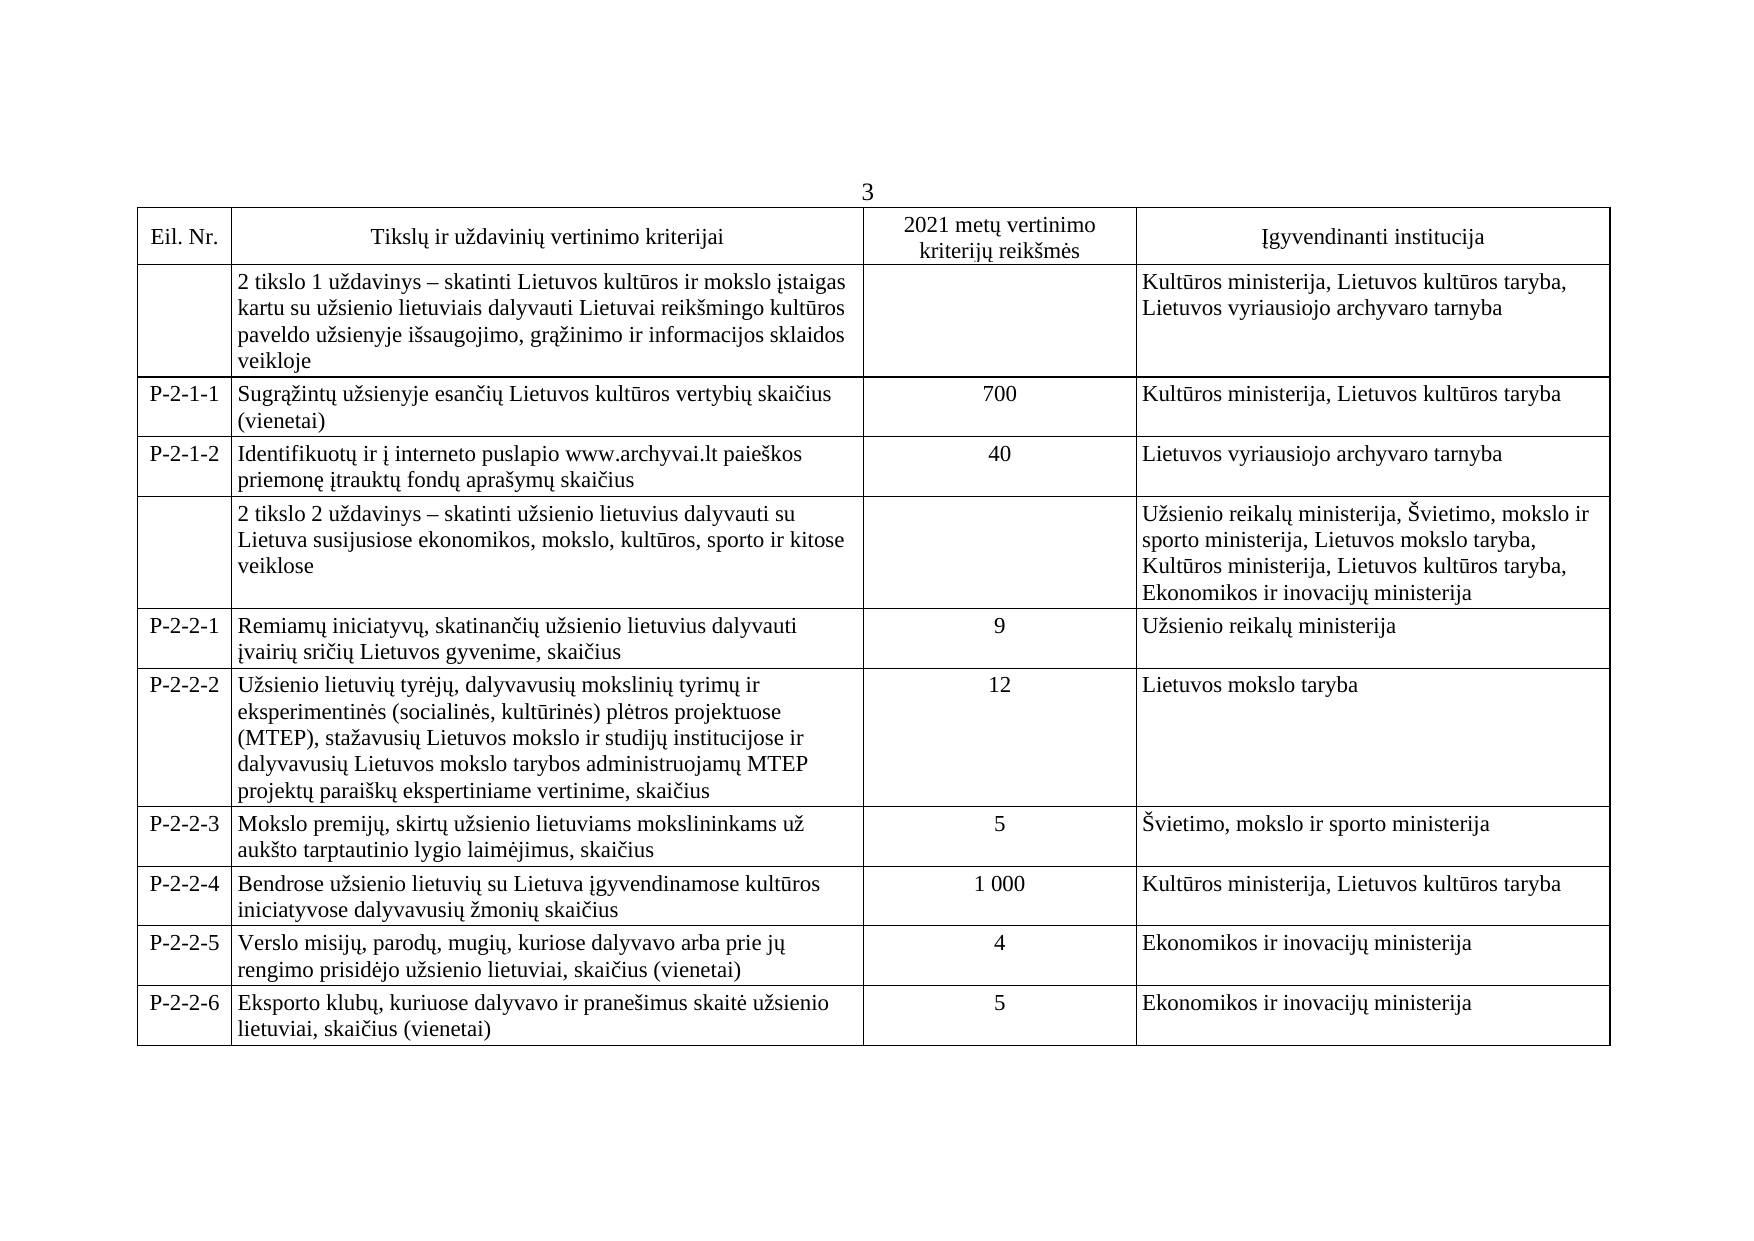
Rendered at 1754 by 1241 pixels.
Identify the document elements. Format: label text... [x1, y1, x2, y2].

table_cell 2 tikslo 1 uždavinys – skatinti Lietuvos kultūros ir mokslo įstaigas kartu su užsienio lietuviais dalyvauti Lietuvai reikšmingo kultūros paveldo užsienyje išsaugojimo, grąžinimo ir informacijos sklaidos veikloje [232, 265, 863, 376]
table_cell [864, 265, 1136, 376]
table_cell Sugrąžintų užsienyje esančių Lietuvos kultūros vertybių skaičius (vienetai) [232, 378, 863, 436]
table_cell P-2-2-4 [138, 867, 231, 925]
table_cell Ekonomikos ir inovacijų ministerija [1137, 926, 1609, 985]
table_cell [138, 497, 231, 608]
table_cell Ekonomikos ir inovacijų ministerija [1137, 986, 1609, 1044]
table_cell Švietimo, mokslo ir sporto ministerija [1137, 807, 1609, 866]
table_cell Bendrose užsienio lietuvių su Lietuva įgyvendinamose kultūros iniciatyvose dalyvavusių žmonių skaičius [232, 867, 863, 925]
table_cell P-2-2-1 [138, 609, 231, 667]
table_cell Remiamų iniciatyvų, skatinančių užsienio lietuvius dalyvauti įvairių sričių Lietuvos gyvenime, skaičius [232, 609, 863, 667]
table_cell 700 [864, 378, 1136, 436]
table_cell 4 [864, 926, 1136, 985]
table_cell 2 tikslo 2 uždavinys – skatinti užsienio lietuvius dalyvauti su Lietuva susijusiose ekonomikos, mokslo, kultūros, sporto ir kitose veiklose [232, 497, 863, 608]
table_cell 40 [864, 437, 1136, 496]
table_cell 12 [864, 669, 1136, 806]
table_cell 9 [864, 609, 1136, 667]
table_cell Kultūros ministerija, Lietuvos kultūros taryba, Lietuvos vyriausiojo archyvaro tarnyba [1137, 265, 1609, 376]
table_cell P-2-2-3 [138, 807, 231, 866]
table_cell Eksporto klubų, kuriuose dalyvavo ir pranešimus skaitė užsienio lietuviai, skaičius (vienetai) [232, 986, 863, 1044]
table_cell Kultūros ministerija, Lietuvos kultūros taryba [1137, 378, 1609, 436]
table_header Tikslų ir uždavinių vertinimo kriterijai [232, 208, 863, 264]
table_cell Kultūros ministerija, Lietuvos kultūros taryba [1137, 867, 1609, 925]
table_header 2021 metų vertinimo kriterijų reikšmės [864, 208, 1136, 264]
table_cell P-2-1-2 [138, 437, 231, 496]
table_cell 5 [864, 986, 1136, 1044]
table_cell P-2-1-1 [138, 378, 231, 436]
table_header Eil. Nr. [138, 208, 231, 264]
table_cell Užsienio reikalų ministerija [1137, 609, 1609, 667]
table_cell Mokslo premijų, skirtų užsienio lietuviams mokslininkams už aukšto tarptautinio lygio laimėjimus, skaičius [232, 807, 863, 866]
table_cell [138, 265, 231, 376]
table_cell P-2-2-2 [138, 669, 231, 806]
table_cell Užsienio lietuvių tyrėjų, dalyvavusių mokslinių tyrimų ir eksperimentinės (socialinės, kultūrinės) plėtros projektuose (MTEP), stažavusių Lietuvos mokslo ir studijų institucijose ir dalyvavusių Lietuvos mokslo tarybos administruojamų MTEP projektų paraiškų ekspertiniame vertinime, skaičius [232, 669, 863, 806]
table_cell [864, 497, 1136, 608]
table_cell Verslo misijų, parodų, mugių, kuriose dalyvavo arba prie jų rengimo prisidėjo užsienio lietuviai, skaičius (vienetai) [232, 926, 863, 985]
table_cell Lietuvos vyriausiojo archyvaro tarnyba [1137, 437, 1609, 496]
table_header Įgyvendinanti institucija [1137, 208, 1609, 264]
table_cell Identifikuotų ir į interneto puslapio www.archyvai.lt paieškos priemonę įtrauktų fondų aprašymų skaičius [232, 437, 863, 496]
table_cell 5 [864, 807, 1136, 866]
table_cell 1 000 [864, 867, 1136, 925]
table_cell Užsienio reikalų ministerija, Švietimo, mokslo ir sporto ministerija, Lietuvos mokslo taryba, Kultūros ministerija, Lietuvos kultūros taryba, Ekonomikos ir inovacijų ministerija [1137, 497, 1609, 608]
table_cell P-2-2-6 [138, 986, 231, 1044]
table_cell P-2-2-5 [138, 926, 231, 985]
table_cell Lietuvos mokslo taryba [1137, 669, 1609, 806]
